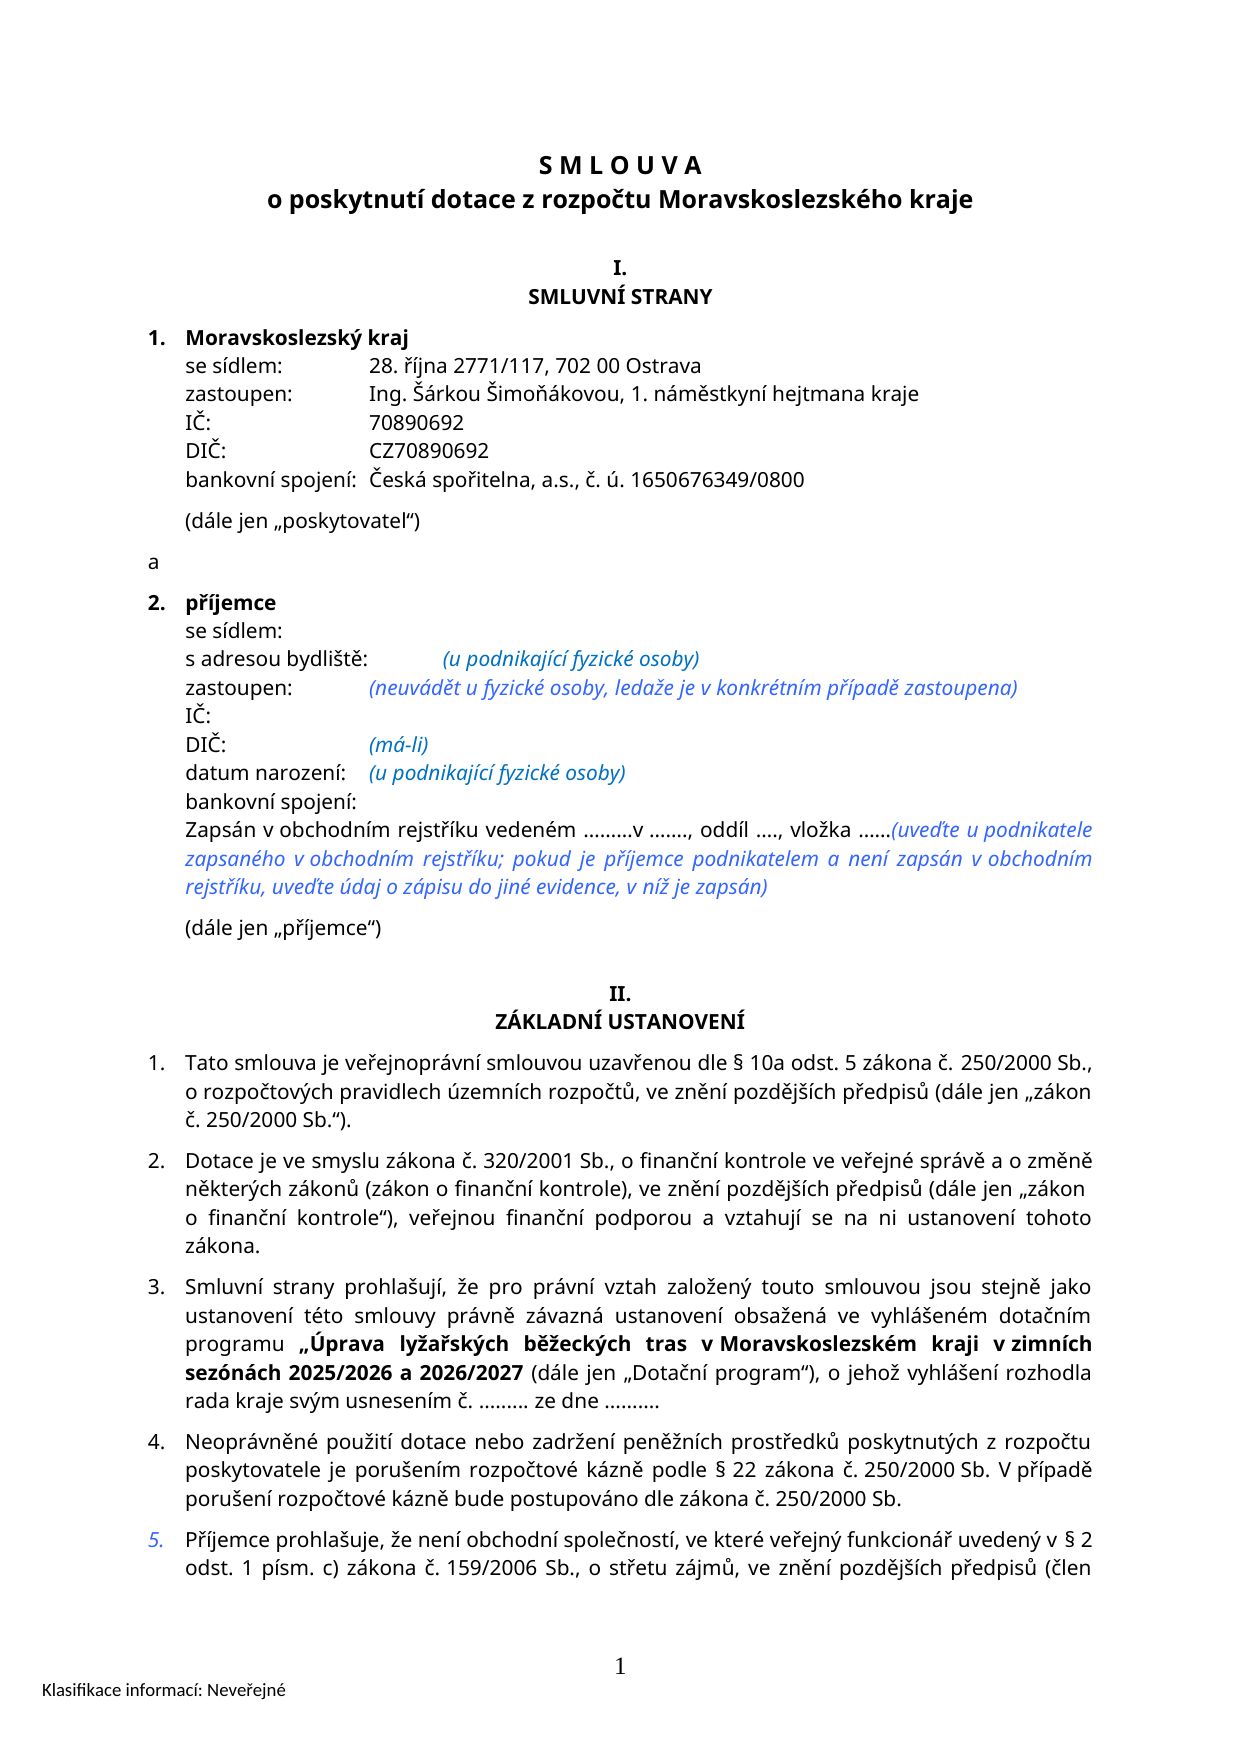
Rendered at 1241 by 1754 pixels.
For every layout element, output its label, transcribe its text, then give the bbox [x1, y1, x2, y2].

subtitle SMLUVNÍ STRANY [148, 282, 1092, 310]
text bankovní spojení: Česká spořitelna, a.s., č. ú. 1650676349/0800 [185, 465, 1092, 493]
text DIČ: CZ70890692 [185, 436, 1092, 465]
subtitle příjemce [148, 588, 1092, 616]
text (dále jen „poskytovatel“) [185, 506, 1092, 534]
text a [148, 547, 1092, 575]
text (dále jen „příjemce“) [185, 913, 1092, 941]
text DIČ: (má-li) [185, 730, 1092, 758]
text ZÁKLADNÍ USTANOVENÍ [148, 1007, 1092, 1036]
list Příjemce prohlašuje, že není obchodní společností, ve které veřejný funkcionář uvedený v § 2 odst. 1 písm. c) zákona č. 159/2006 Sb., o střetu zájmů, ve znění pozdějších předpisů (člen [148, 1525, 1092, 1582]
list Neoprávněné použití dotace nebo zadržení peněžních prostředků poskytnutých z rozpočtu poskytovatele je porušením rozpočtové kázně podle § 22 zákona č. 250/2000 Sb. V případě porušení rozpočtové kázně bude postupováno dle zákona č. 250/2000 Sb. [148, 1427, 1092, 1512]
text datum narození: (u podnikající fyzické osoby) [185, 758, 1092, 787]
text o poskytnutí dotace z rozpočtu Moravskoslezského kraje [148, 182, 1092, 216]
text zastoupen: (neuvádět u fyzické osoby, ledaže je v konkrétním případě zastoupena) [185, 673, 1092, 701]
list Dotace je ve smyslu zákona č. 320/2001 Sb., o finanční kontrole ve veřejné správě a o změně některých zákonů (zákon o finanční kontrole), ve znění pozdějších předpisů (dále jen „zákon o finanční kontrole“), veřejnou finanční podporou a vztahují se na ni ustanovení tohoto zákona. [148, 1146, 1092, 1260]
subtitle S M L O U V A [148, 148, 1092, 182]
text II. [148, 979, 1092, 1007]
text bankovní spojení: [185, 787, 1092, 815]
text I. [148, 253, 1092, 282]
text IČ: 70890692 [185, 408, 1092, 436]
text se sídlem: [148, 616, 1092, 644]
text IČ: [185, 701, 1092, 730]
list Tato smlouva je veřejnoprávní smlouvou uzavřenou dle § 10a odst. 5 zákona č. 250/2000 Sb., o rozpočtových pravidlech územních rozpočtů, ve znění pozdějších předpisů (dále jen „zákon č. 250/2000 Sb.“). [148, 1048, 1092, 1134]
subtitle Moravskoslezský kraj [148, 323, 1092, 351]
text zastoupen: Ing. Šárkou Šimoňákovou, 1. náměstkyní hejtmana kraje [185, 379, 1092, 408]
text se sídlem: 28. října 2771/117, 702 00 Ostrava [185, 351, 1092, 379]
text Zapsán v obchodním rejstříku vedeném ………v ……., oddíl …., vložka ……(uveďte u podnikatele zapsaného v obchodním rejstříku; pokud je příjemce podnikatelem a není zapsán v obchodním rejstříku, uveďte údaj o zápisu do jiné evidence, v níž je zapsán) [185, 815, 1092, 901]
list Smluvní strany prohlašují, že pro právní vztah založený touto smlouvou jsou stejně jako ustanovení této smlouvy právně závazná ustanovení obsažená ve vyhlášeném dotačním programu „Úprava lyžařských běžeckých tras v Moravskoslezském kraji v zimních sezónách 2025/2026 a 2026/2027 (dále jen „Dotační program“), o jehož vyhlášení rozhodla rada kraje svým usnesením č. ......... ze dne .......... [148, 1272, 1092, 1414]
text s adresou bydliště: (u podnikající fyzické osoby) [185, 644, 1092, 673]
